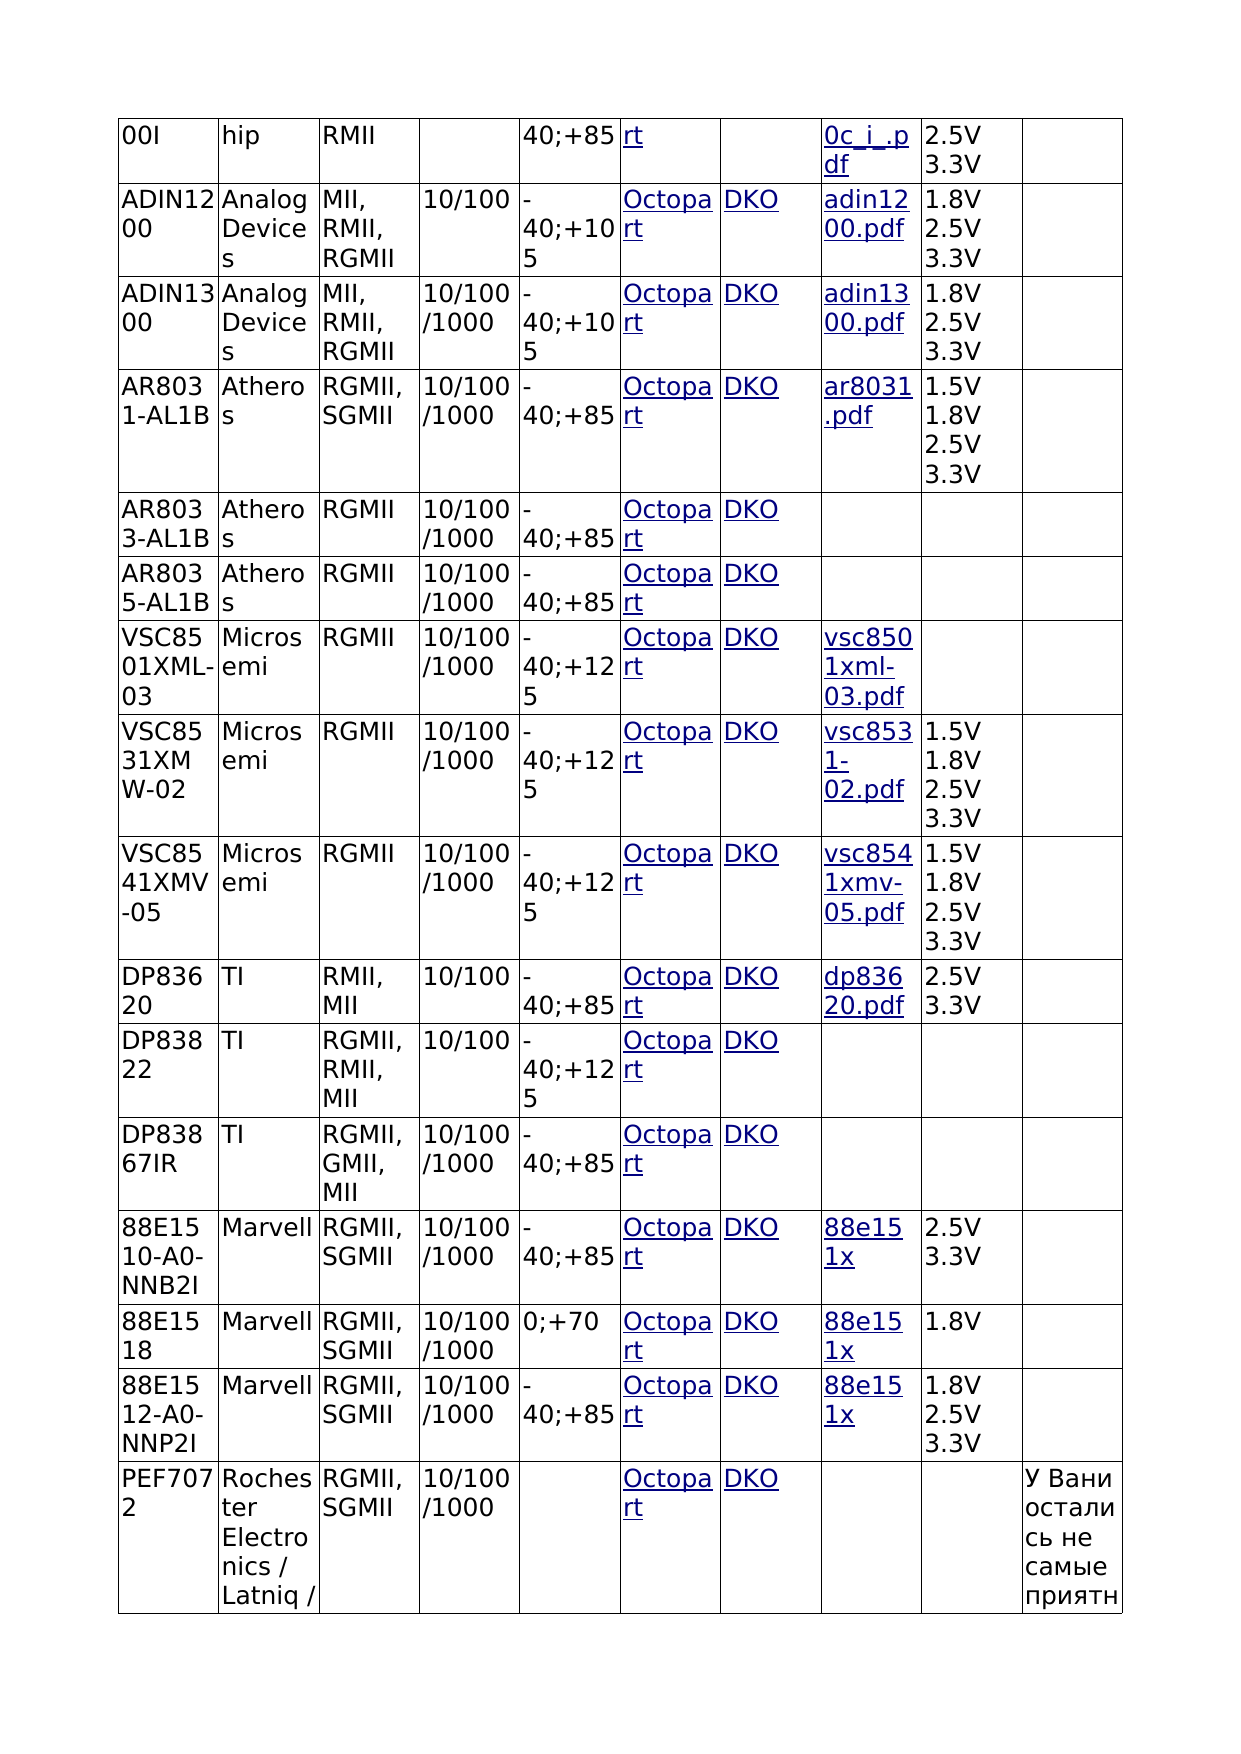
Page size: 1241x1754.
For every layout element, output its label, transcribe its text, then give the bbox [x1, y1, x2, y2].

table_cell [1023, 184, 1122, 276]
table_cell 1.8V [922, 1305, 1022, 1368]
table_cell 1.5V 1.8V 2.5V 3.3V [922, 715, 1022, 836]
table_cell RGMII, RMII, MII [320, 1024, 419, 1117]
table_cell [922, 493, 1022, 556]
table_cell Microsemi [219, 837, 319, 959]
table_cell 10/100/1000 [420, 1369, 519, 1461]
table_cell Atheros [219, 493, 319, 556]
table_cell adin1200.pdf [822, 184, 921, 276]
table_cell [922, 557, 1022, 620]
table_cell RMII, MII [320, 960, 419, 1023]
table_cell DKO [721, 184, 821, 276]
table_cell [822, 1118, 921, 1210]
table_cell Marvell [219, 1305, 319, 1368]
table_cell RGMII [320, 837, 419, 959]
table_cell DKO [721, 557, 821, 620]
table_cell [922, 1118, 1022, 1210]
table_cell 1.8V 2.5V 3.3V [922, 1369, 1022, 1461]
table_cell vsc8531-02.pdf [822, 715, 921, 836]
table_cell RGMII, SGMII [320, 1369, 419, 1461]
table_cell 2.5V 3.3V [922, 1211, 1022, 1304]
table_cell TI [219, 1024, 319, 1117]
table_cell Octopart [621, 557, 720, 620]
table_cell DKO [721, 621, 821, 714]
table_cell DKO [721, 1305, 821, 1368]
table_cell Octopart [621, 1211, 720, 1304]
table_cell [1023, 493, 1122, 556]
table_cell 10/100 [420, 960, 519, 1023]
table_cell dp83620.pdf [822, 960, 921, 1023]
table_cell DKO [721, 1024, 821, 1117]
table_cell TI [219, 960, 319, 1023]
table_cell Microsemi [219, 621, 319, 714]
table_cell 10/100/1000 [420, 370, 519, 492]
table_cell -40;+125 [520, 621, 620, 714]
table_cell Octopart [621, 960, 720, 1023]
table_cell -40;+85 [520, 557, 620, 620]
table_cell -40;+85 [520, 960, 620, 1023]
table_cell У Вани остались не самые приятн [1023, 1462, 1122, 1613]
table_cell 10/100/1000 [420, 1462, 519, 1613]
table_cell [922, 621, 1022, 714]
table_cell Octopart [621, 1462, 720, 1613]
table_cell 10/100/1000 [420, 493, 519, 556]
table_cell Octopart [621, 1118, 720, 1210]
table_cell RGMII, SGMII [320, 1462, 419, 1613]
table_cell 10/100/1000 [420, 1211, 519, 1304]
table_cell RGMII, SGMII [320, 1211, 419, 1304]
table_cell [520, 1462, 620, 1613]
table_cell [922, 1462, 1022, 1613]
table_cell Analog Devices [219, 184, 319, 276]
table_cell 1.5V 1.8V 2.5V 3.3V [922, 837, 1022, 959]
table_cell RGMII, SGMII [320, 370, 419, 492]
table_cell 88E1512-A0-NNP2I [119, 1369, 218, 1461]
table_cell Octopart [621, 277, 720, 369]
table_cell DKO [721, 1211, 821, 1304]
table_cell Analog Devices [219, 277, 319, 369]
table_cell [1023, 277, 1122, 369]
table_cell RGMII [320, 715, 419, 836]
table_cell PEF7072 [119, 1462, 218, 1613]
table_cell Octopart [621, 1024, 720, 1117]
table_cell 10/100/1000 [420, 557, 519, 620]
table_cell -40;+85 [520, 119, 620, 182]
table_cell 2.5V 3.3V [922, 960, 1022, 1023]
table_cell Octopart [621, 837, 720, 959]
table_cell 1.8V 2.5V 3.3V [922, 184, 1022, 276]
table_cell -40;+125 [520, 715, 620, 836]
table_cell 1.8V 2.5V 3.3V [922, 277, 1022, 369]
table_cell RGMII [320, 621, 419, 714]
table_cell rt [621, 119, 720, 182]
table_cell -40;+85 [520, 370, 620, 492]
table_cell 88e151x [822, 1305, 921, 1368]
table_cell adin1300.pdf [822, 277, 921, 369]
table_cell [1023, 1369, 1122, 1461]
table_cell 88e151x [822, 1369, 921, 1461]
table_cell 10/100 [420, 184, 519, 276]
table_cell DKO [721, 715, 821, 836]
table_cell 88E1518 [119, 1305, 218, 1368]
table_cell DKO [721, 1118, 821, 1210]
table_cell DKO [721, 493, 821, 556]
table_cell [822, 493, 921, 556]
table_cell vsc8501xml-03.pdf [822, 621, 921, 714]
table_cell 10/100 [420, 1024, 519, 1117]
table_cell 0c_i_.pdf [822, 119, 921, 182]
table_cell 88e151x [822, 1211, 921, 1304]
table_cell [822, 1024, 921, 1117]
table_cell RGMII [320, 493, 419, 556]
table_cell [822, 1462, 921, 1613]
table_cell 10/100/1000 [420, 277, 519, 369]
table_cell 1.5V 1.8V 2.5V 3.3V [922, 370, 1022, 492]
table_cell Rochester Electronics / Latniq / [219, 1462, 319, 1613]
table_cell 10/100/1000 [420, 1118, 519, 1210]
table_cell AR8031-AL1B [119, 370, 218, 492]
table_cell Atheros [219, 557, 319, 620]
table_cell [1023, 960, 1122, 1023]
table_cell VSC8531XMW-02 [119, 715, 218, 836]
table_cell RGMII, SGMII [320, 1305, 419, 1368]
table_cell VSC8501XML-03 [119, 621, 218, 714]
table_cell -40;+85 [520, 493, 620, 556]
table_cell [1023, 1211, 1122, 1304]
table_cell [1023, 837, 1122, 959]
table_cell -40;+125 [520, 837, 620, 959]
table_cell 2.5V 3.3V [922, 119, 1022, 182]
table_cell [1023, 557, 1122, 620]
table_cell 0;+70 [520, 1305, 620, 1368]
table_cell [1023, 1118, 1122, 1210]
table_cell DKO [721, 837, 821, 959]
table_cell [721, 119, 821, 182]
table_cell RGMII [320, 557, 419, 620]
table_cell 10/100/1000 [420, 837, 519, 959]
table_cell DKO [721, 1462, 821, 1613]
table_cell ADIN1200 [119, 184, 218, 276]
table_cell 10/100/1000 [420, 1305, 519, 1368]
table_cell Octopart [621, 493, 720, 556]
table_cell hip [219, 119, 319, 182]
table_cell Marvell [219, 1369, 319, 1461]
table_cell 88E1510-A0-NNB2I [119, 1211, 218, 1304]
table_cell DKO [721, 370, 821, 492]
table_cell MII, RMII, RGMII [320, 277, 419, 369]
table_cell Microsemi [219, 715, 319, 836]
table_cell Octopart [621, 621, 720, 714]
table_cell [1023, 370, 1122, 492]
table_cell DP83822 [119, 1024, 218, 1117]
table_cell -40;+85 [520, 1211, 620, 1304]
table_cell [822, 557, 921, 620]
table_cell [1023, 1305, 1122, 1368]
table_cell [420, 119, 519, 182]
table_cell DKO [721, 1369, 821, 1461]
table_cell -40;+85 [520, 1369, 620, 1461]
table_cell -40;+85 [520, 1118, 620, 1210]
table_cell vsc8541xmv-05.pdf [822, 837, 921, 959]
table_cell ar8031.pdf [822, 370, 921, 492]
table_cell AR8035-AL1B [119, 557, 218, 620]
table_cell TI [219, 1118, 319, 1210]
table_cell ADIN1300 [119, 277, 218, 369]
table_cell Atheros [219, 370, 319, 492]
table_cell Octopart [621, 1305, 720, 1368]
table_cell DKO [721, 277, 821, 369]
table_cell DP83620 [119, 960, 218, 1023]
table_cell -40;+105 [520, 277, 620, 369]
table_cell RMII [320, 119, 419, 182]
table_cell DKO [721, 960, 821, 1023]
table_cell [1023, 715, 1122, 836]
table_cell -40;+105 [520, 184, 620, 276]
table_cell [1023, 1024, 1122, 1117]
table_cell [922, 1024, 1022, 1117]
table_cell Octopart [621, 715, 720, 836]
table_cell DP83867IR [119, 1118, 218, 1210]
table_cell -40;+125 [520, 1024, 620, 1117]
table_cell Octopart [621, 1369, 720, 1461]
table_cell Marvell [219, 1211, 319, 1304]
table_cell [1023, 621, 1122, 714]
table_cell Octopart [621, 370, 720, 492]
table_cell VSC8541XMV-05 [119, 837, 218, 959]
table_cell 10/100/1000 [420, 715, 519, 836]
table_cell 10/100/1000 [420, 621, 519, 714]
table_cell AR8033-AL1B [119, 493, 218, 556]
table_cell RGMII, GMII, MII [320, 1118, 419, 1210]
table_cell MII, RMII, RGMII [320, 184, 419, 276]
table_cell Octopart [621, 184, 720, 276]
table_cell 00I [119, 119, 218, 182]
table_cell [1023, 119, 1122, 182]
